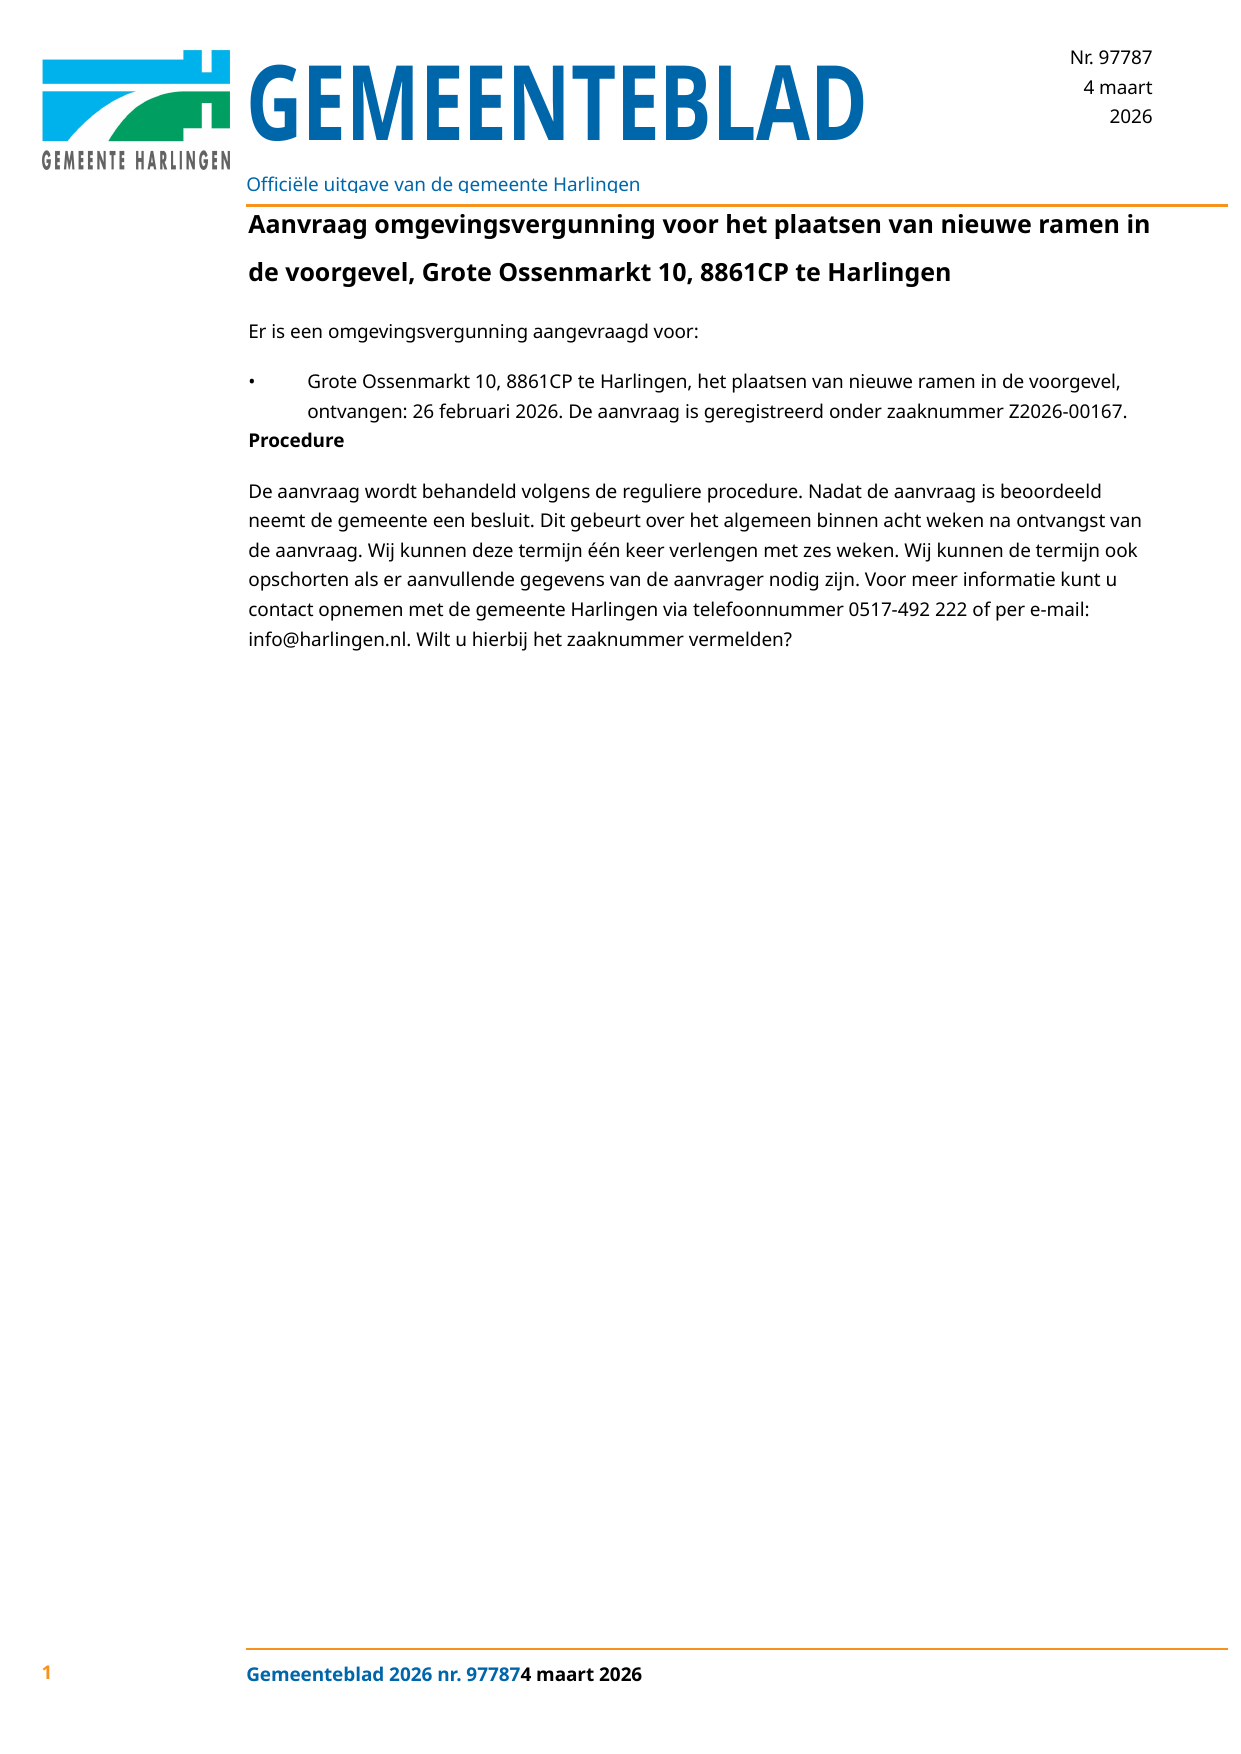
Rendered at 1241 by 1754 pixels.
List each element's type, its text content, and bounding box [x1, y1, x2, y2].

picture [41, 47, 231, 172]
text Aanvraag omgevingsvergunning voor het plaatsen van nieuwe ramen in de voorgevel, Grote Ossenmarkt 10, 8861CP te Harlingen [248, 207, 1152, 288]
text Procedure [248, 427, 1152, 453]
text Er is een omgevingsvergunning aangevraagd voor: [248, 318, 1152, 344]
text De aanvraag wordt behandeld volgens de reguliere procedure. Nadat de aanvraag is beoordeeld neemt de gemeente een besluit. Dit gebeurt over het algemeen binnen acht weken na ontvangst van de aanvraag. Wij kunnen deze termijn één keer verlengen met zes weken. Wij kunnen de termijn ook opschorten als er aanvullende gegevens van de aanvrager nodig zijn. Voor meer informatie kunt u contact opnemen met de gemeente Harlingen via telefoonnummer 0517-492 222 of per e-mail: info@harlingen.nl. Wilt u hierbij het zaaknummer vermelden? [248, 478, 1152, 652]
list Grote Ossenmarkt 10, 8861CP te Harlingen, het plaatsen van nieuwe ramen in de voorgevel, ontvangen: 26 februari 2026. De aanvraag is geregistreerd onder zaaknummer Z2026-00167. [248, 368, 1152, 424]
